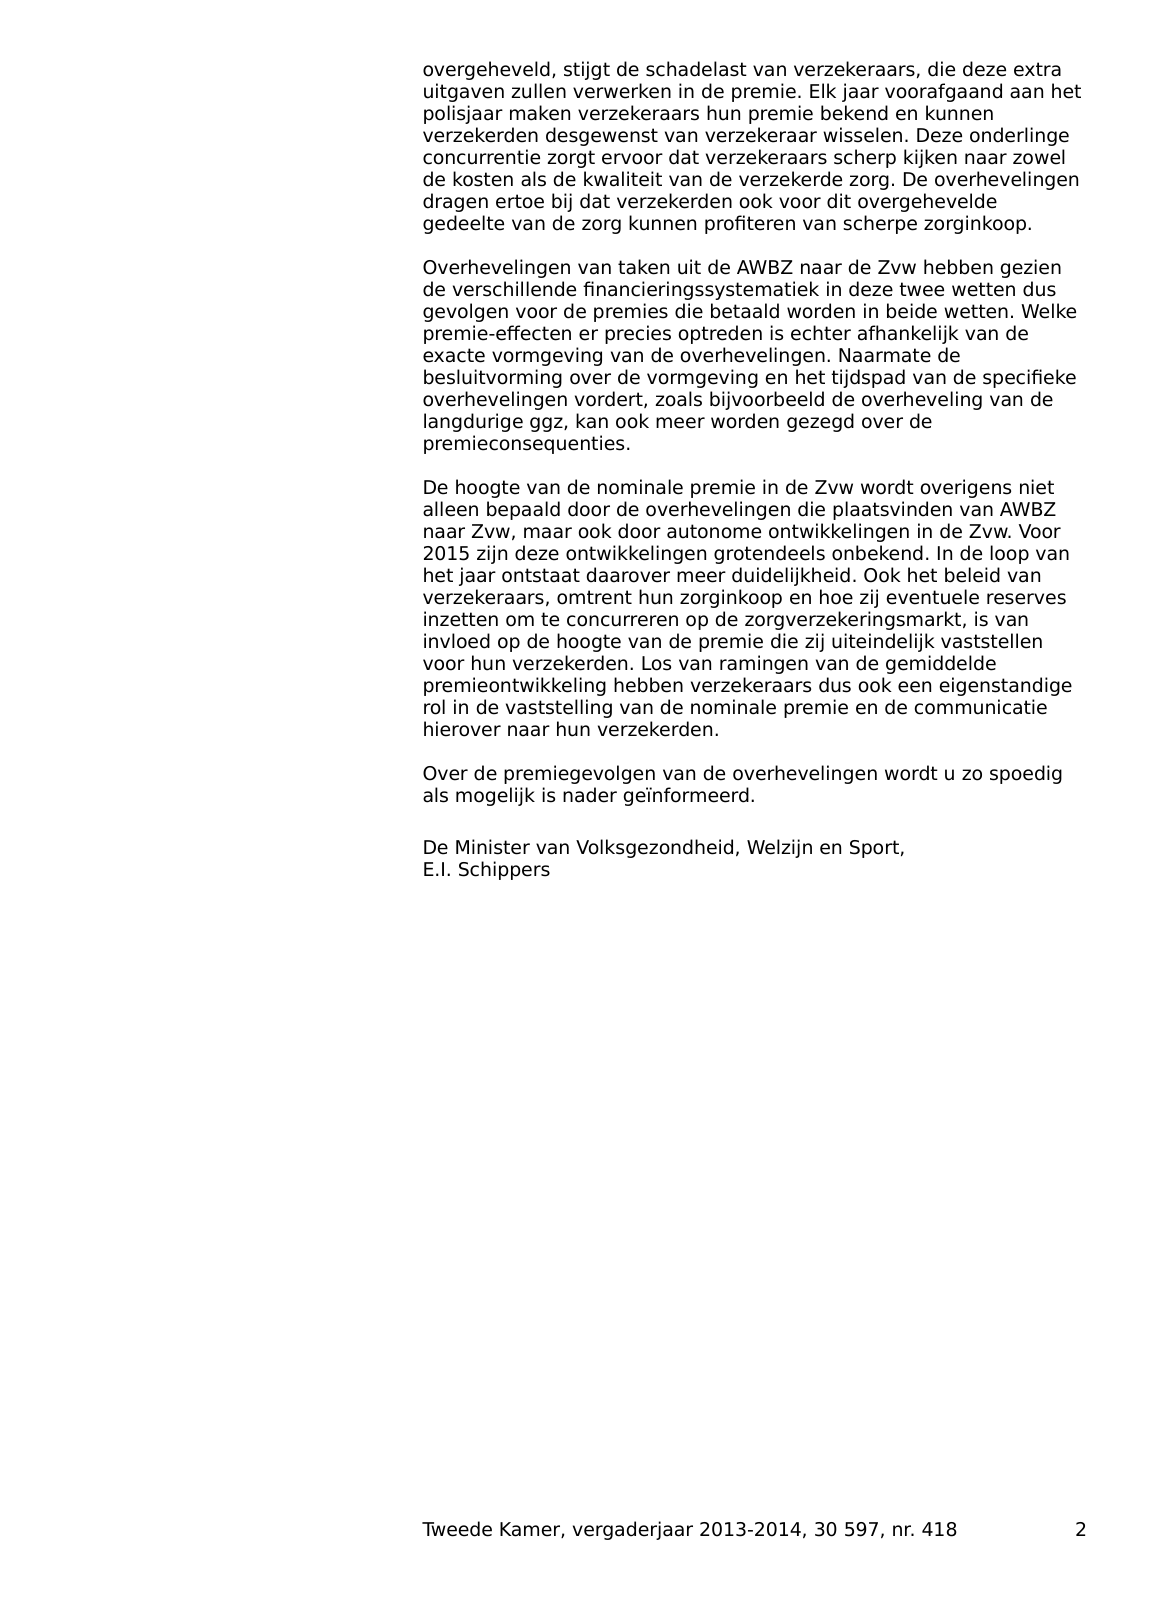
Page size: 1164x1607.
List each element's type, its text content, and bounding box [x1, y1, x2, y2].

text De hoogte van de nominale premie in de Zvw wordt overigens niet alleen bepaald door de overhevelingen die plaatsvinden van AWBZ naar Zvw, maar ook door autonome ontwikkelingen in de Zvw. Voor 2015 zijn deze ontwikkelingen grotendeels onbekend. In de loop van het jaar ontstaat daarover meer duidelijkheid. Ook het beleid van verzekeraars, omtrent hun zorginkoop en hoe zij eventuele reserves inzetten om te concurreren op de zorgverzekeringsmarkt, is van invloed op de hoogte van de premie die zij uiteindelijk vaststellen voor hun verzekerden. Los van ramingen van de gemiddelde premieontwikkeling hebben verzekeraars dus ook een eigenstandige rol in de vaststelling van de nominale premie en de communicatie hierover naar hun verzekerden. [422, 477, 1087, 741]
text De Minister van Volksgezondheid, Welzijn en Sport, E.I. Schippers [422, 837, 1087, 881]
text Over de premiegevolgen van de overhevelingen wordt u zo spoedig als mogelijk is nader geïnformeerd. [422, 763, 1087, 807]
text overgeheveld, stijgt de schadelast van verzekeraars, die deze extra uitgaven zullen verwerken in de premie. Elk jaar voorafgaand aan het polisjaar maken verzekeraars hun premie bekend en kunnen verzekerden desgewenst van verzekeraar wisselen. Deze onderlinge concurrentie zorgt ervoor dat verzekeraars scherp kijken naar zowel de kosten als de kwaliteit van de verzekerde zorg. De overhevelingen dragen ertoe bij dat verzekerden ook voor dit overgehevelde gedeelte van de zorg kunnen profiteren van scherpe zorginkoop. [422, 59, 1087, 235]
text Overhevelingen van taken uit de AWBZ naar de Zvw hebben gezien de verschillende financieringssystematiek in deze twee wetten dus gevolgen voor de premies die betaald worden in beide wetten. Welke premie-effecten er precies optreden is echter afhankelijk van de exacte vormgeving van de overhevelingen. Naarmate de besluitvorming over de vormgeving en het tijdspad van de specifieke overhevelingen vordert, zoals bijvoorbeeld de overheveling van de langdurige ggz, kan ook meer worden gezegd over de premieconsequenties. [422, 257, 1087, 455]
